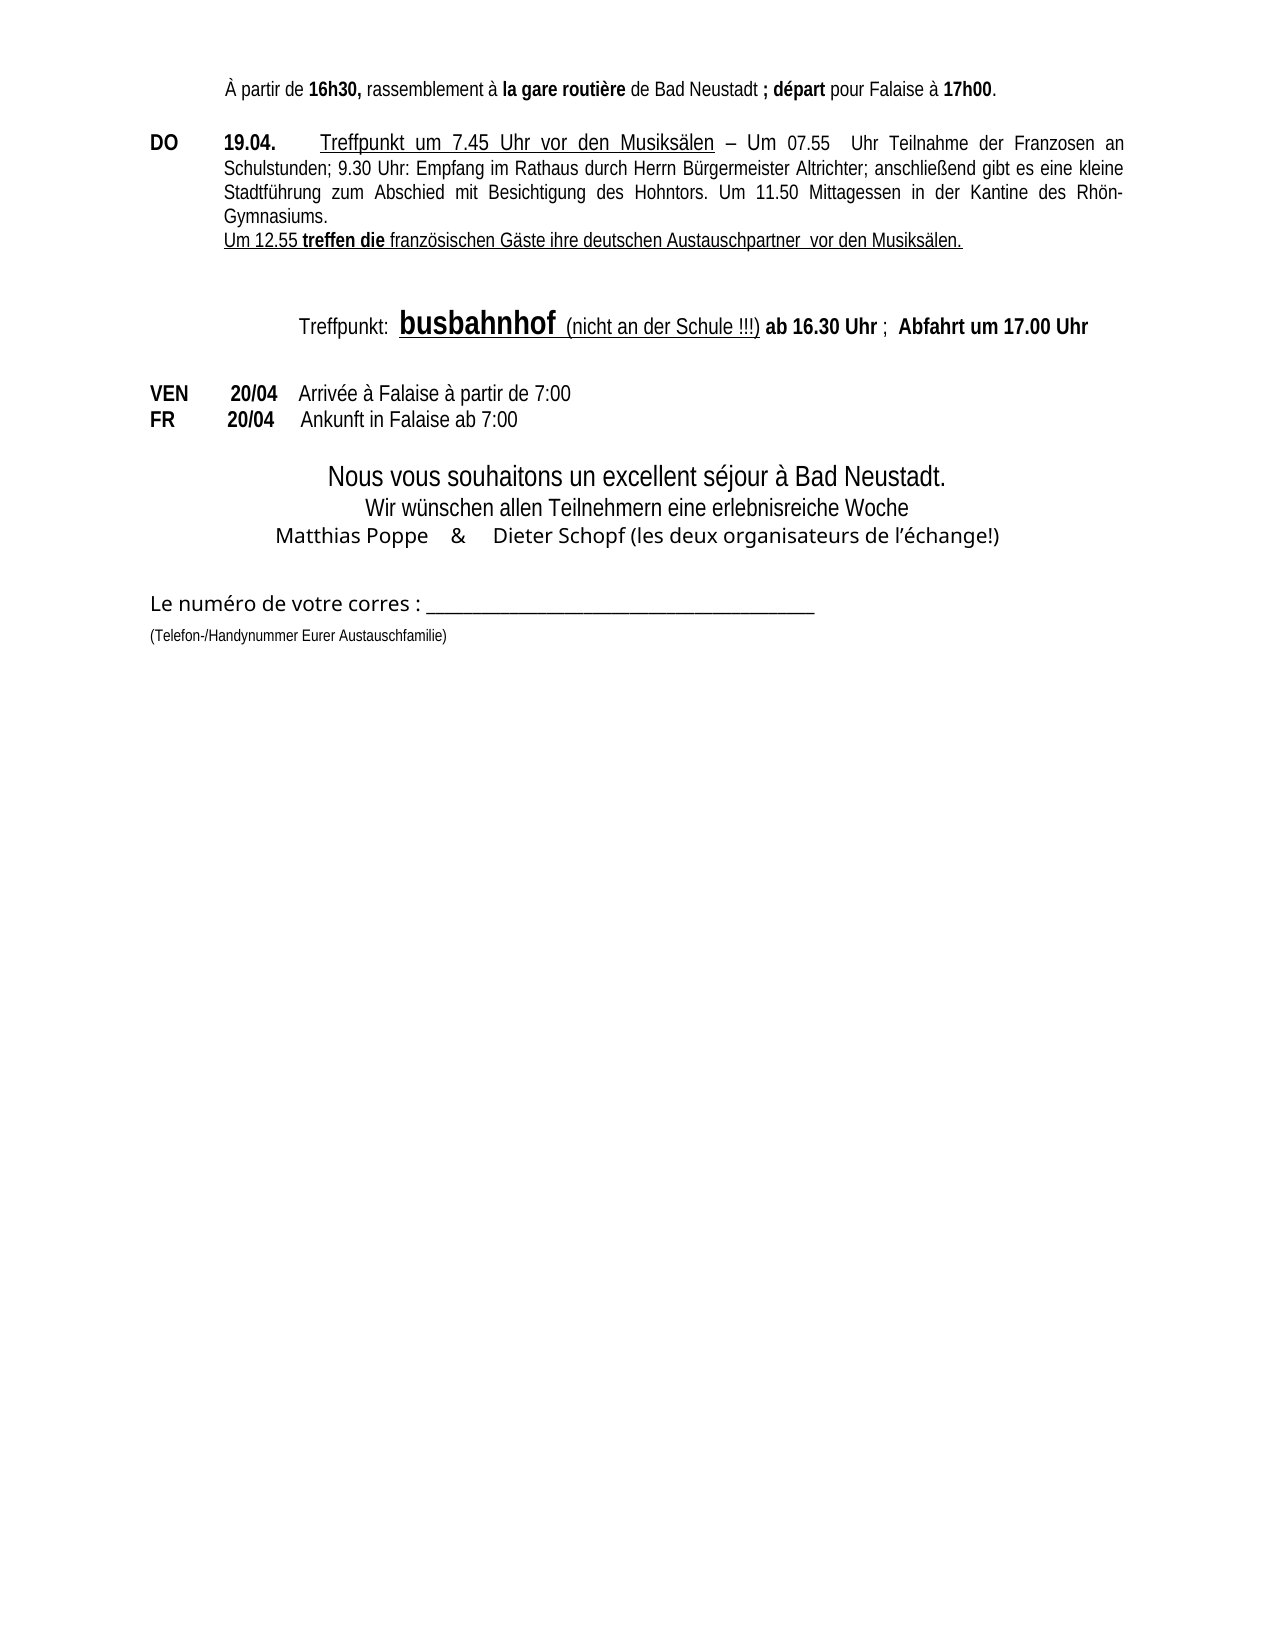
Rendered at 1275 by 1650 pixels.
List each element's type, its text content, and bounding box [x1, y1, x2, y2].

text DO 19.04. Treffpunkt um 7.45 Uhr vor den Musiksälen – Um 07.55 Uhr Teilnahme der Franzosen an Schulstunden; 9.30 Uhr: Empfang im Rathaus durch Herrn Bürgermeister Altrichter; anschließend gibt es eine kleine Stadtführung zum Abschied mit Besichtigung des Hohntors. Um 11.50 Mittagessen in der Kantine des Rhön-Gymnasiums. [150, 129, 1125, 228]
text (Telefon-/Handynummer Eurer Austauschfamilie) [150, 617, 1125, 648]
text À partir de 16h30, rassemblement à la gare routière de Bad Neustadt ; départ pour Falaise à 17h00. [150, 75, 1125, 101]
text Treffpunkt: busbahnhof (nicht an der Schule !!!) ab 16.30 Uhr ; Abfahrt um 17.00 Uhr [224, 303, 1125, 342]
text Nous vous souhaitons un excellent séjour à Bad Neustadt. [150, 459, 1125, 493]
text Matthias Poppe & Dieter Schopf (les deux organisateurs de l’échange!) [150, 521, 1125, 550]
text Wir wünschen allen Teilnehmern eine erlebnisreiche Woche [150, 493, 1125, 521]
text Le numéro de votre corres : __________________________________________ [150, 589, 1125, 617]
text FR 20/04 Ankunft in Falaise ab 7:00 [150, 406, 1125, 433]
text VEN 20/04 Arrivée à Falaise à partir de 7:00 [150, 380, 1125, 406]
text Um 12.55 treffen die französischen Gäste ihre deutschen Austauschpartner vor den Musiksälen. [223, 228, 1125, 252]
